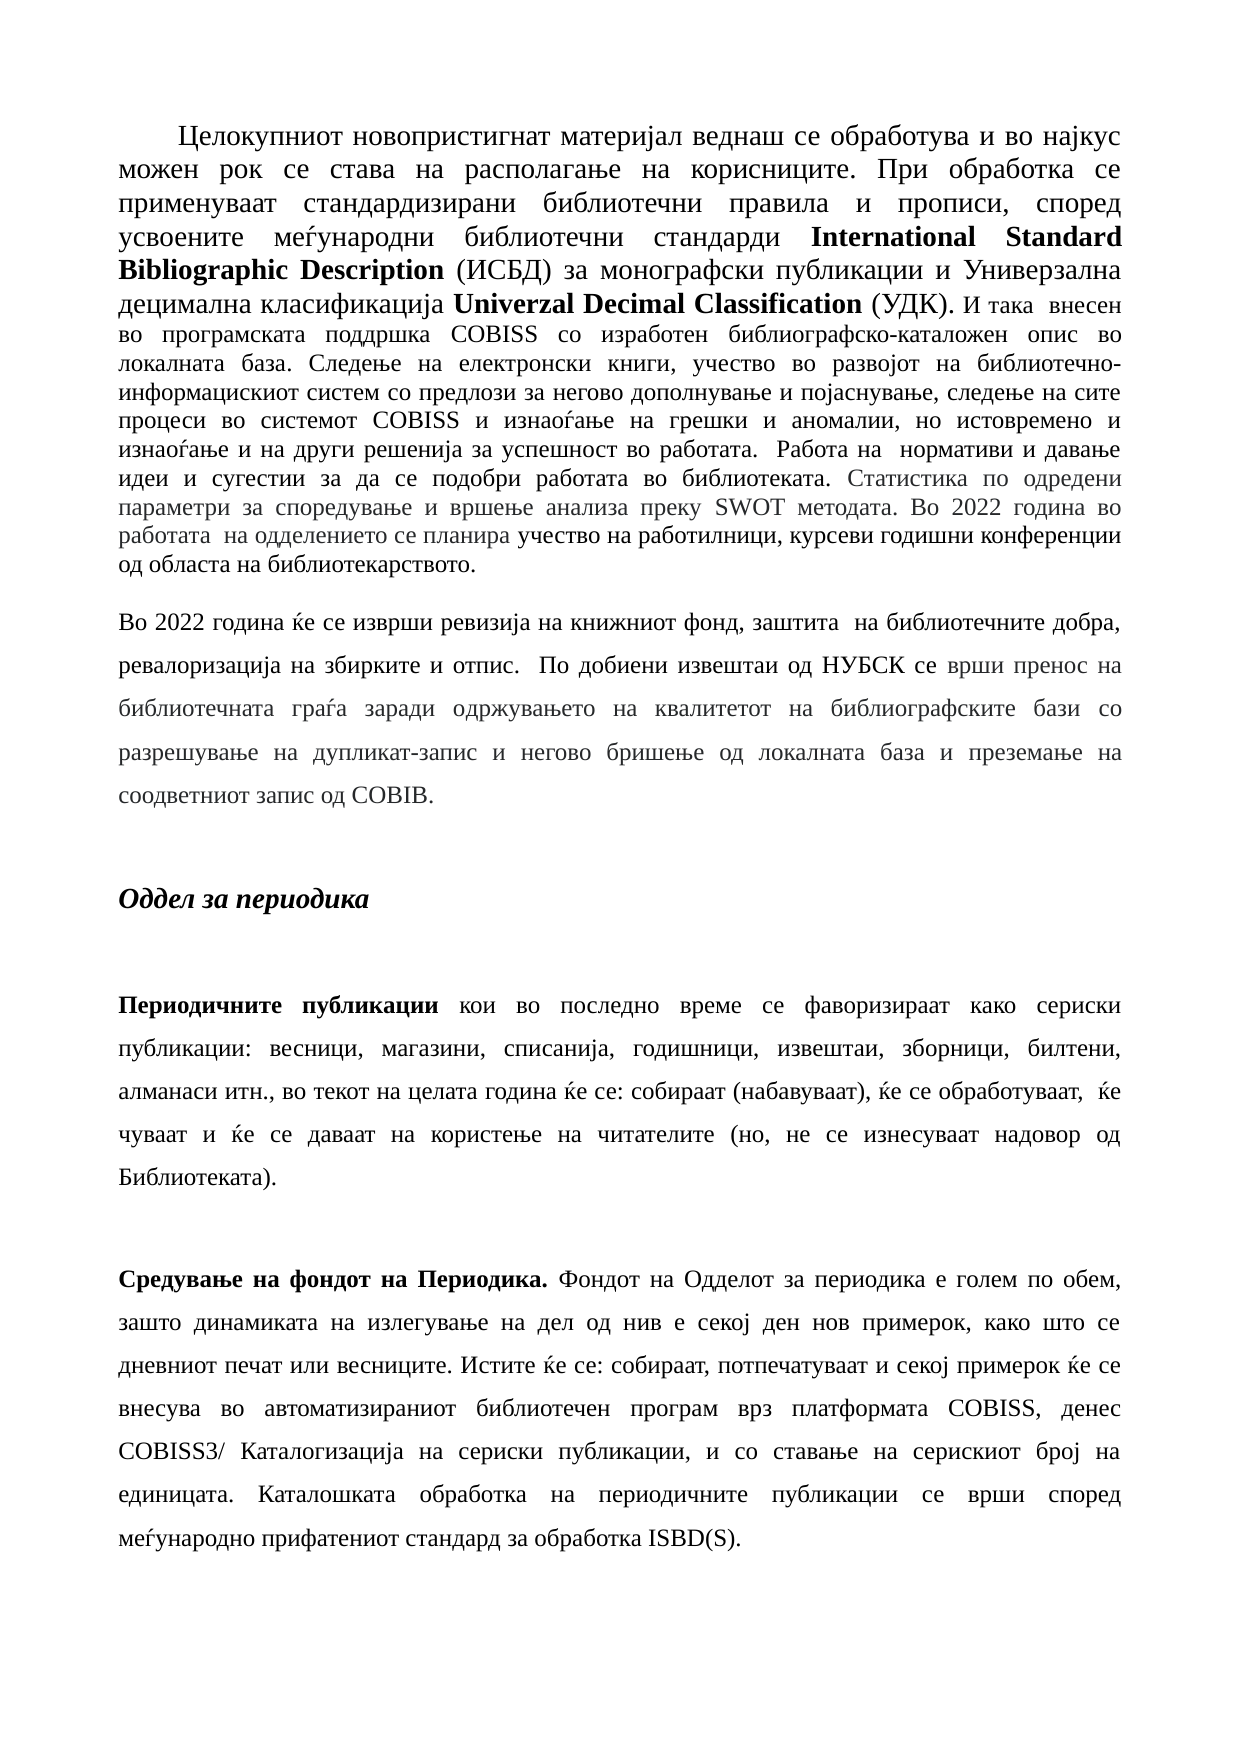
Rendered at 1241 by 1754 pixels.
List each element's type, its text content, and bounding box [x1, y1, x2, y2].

text Средување на фондот на Периодика. Фондот на Одделот за периодика е голем по обем, зашто динамиката на излегување на дел од нив е секој ден нов примерок, како што се дневниот печат или весниците. Истите ќе се: собираат, потпечатуваат и секој примерок ќе се внесува во автоматизираниот библиотечен програм врз платформата COBISS, денес COBISS3/ Каталогизација на сериски публикации, и со ставање на серискиот број на единицата. Каталошката обработка на периодичните публикации се врши според меѓународно прифатениот стандард за обработка ISBD(S). [118, 1264, 1122, 1551]
text Во 2022 година ќе се изврши ревизија на книжниот фонд, заштита на библиотечните добра, ревалоризација на збирките и отпис. По добиени извештаи од НУБСК се врши пренос на библиотечната граѓа заради одржувањето на квалитетот на библиографските бази со разрешување на дупликат-запис и негово бришење од локалната база и преземање на соодветниот запис од COBIB. [118, 607, 1122, 808]
text Периодичните публикации кои во последно време се фаворизираат како сериски публикации: весници, магазини, списанија, годишници, извештаи, зборници, билтени, алманаси итн., во текот на целата година ќе се: собираат (набавуваат), ќе се обработуваат, ќе чуваат и ќе се даваат на користење на читателите (но, не се изнесуваат надовор од Библиотеката). [118, 990, 1122, 1191]
text Целокупниот новопристигнат материјал веднаш се обработува и во најкус можен рок се става на располагање на корисниците. При обработка се применуваат стандардизирани библиотечни правила и прописи, според усвоените меѓународни библиотечни стандарди International Standard Bibliographic Description (ИСБД) за монографски публикации и Универзална децимална класификација Univerzal Decimal Classification (УДК). И така внесен во програмската поддршка COBISS со изработен библиографско-каталожен опис во локалната база. Следење на електронски книги, учество во развојот на библиотечно-информацискиот систем со предлози за негово дополнување и појаснување, следење на сите процеси во системот COBISS и изнаоѓање на грешки и аномалии, но истовремено и изнаоѓање и на други решенија за успешност во работата. Работа на нормативи и давање идеи и сугестии за да се подобри работата во библиотеката. Статистика по одредени параметри за споредување и вршење анализа преку SWOT методата. Во 2022 година во работата на одделението се планира учество на работилници, курсеви годишни конференции од областа на библиотекарството. [118, 118, 1122, 578]
text Оддел за периодика [118, 881, 1122, 915]
